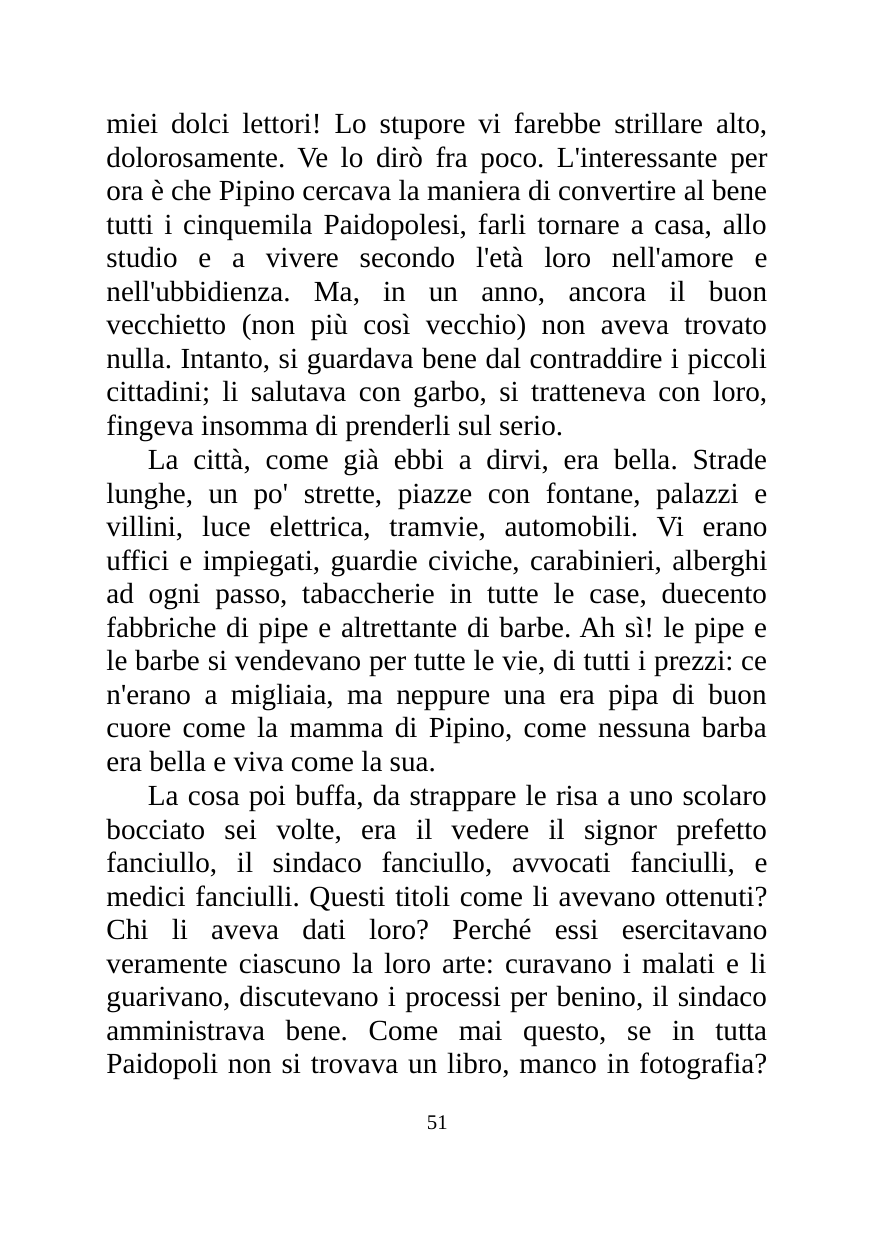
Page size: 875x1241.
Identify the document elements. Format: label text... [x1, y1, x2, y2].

text La cosa poi buffa, da strappare le risa a uno scolaro bocciato sei volte, era il vedere il signor prefetto fanciullo, il sindaco fanciullo, avvocati fanciulli, e medici fanciulli. Questi titoli come li avevano ottenuti? Chi li aveva dati loro? Perché essi esercitavano veramente ciascuno la loro arte: curavano i malati e li guarivano, discutevano i processi per benino, il sindaco amministrava bene. Come mai questo, se in tutta Paidopoli non si trovava un libro, manco in fotografia? [106, 778, 768, 1080]
text La città, come già ebbi a dirvi, era bella. Strade lunghe, un po' strette, piazze con fontane, palazzi e villini, luce elettrica, tramvie, automobili. Vi erano uffici e impiegati, guardie civiche, carabinieri, alberghi ad ogni passo, tabaccherie in tutte le case, duecento fabbriche di pipe e altrettante di barbe. Ah sì! le pipe e le barbe si vendevano per tutte le vie, di tutti i prezzi: ce n'erano a migliaia, ma neppure una era pipa di buon cuore come la mamma di Pipino, come nessuna barba era bella e viva come la sua. [106, 442, 768, 778]
text miei dolci lettori! Lo stupore vi farebbe strillare alto, dolorosamente. Ve lo dirò fra poco. L'interessante per ora è che Pipino cercava la maniera di convertire al bene tutti i cinquemila Paidopolesi, farli tornare a casa, allo studio e a vivere secondo l'età loro nell'amore e nell'ubbidienza. Ma, in un anno, ancora il buon vecchietto (non più così vecchio) non aveva trovato nulla. Intanto, si guardava bene dal contraddire i piccoli cittadini; li salutava con garbo, si tratteneva con loro, fingeva insomma di prenderli sul serio. [106, 106, 768, 442]
